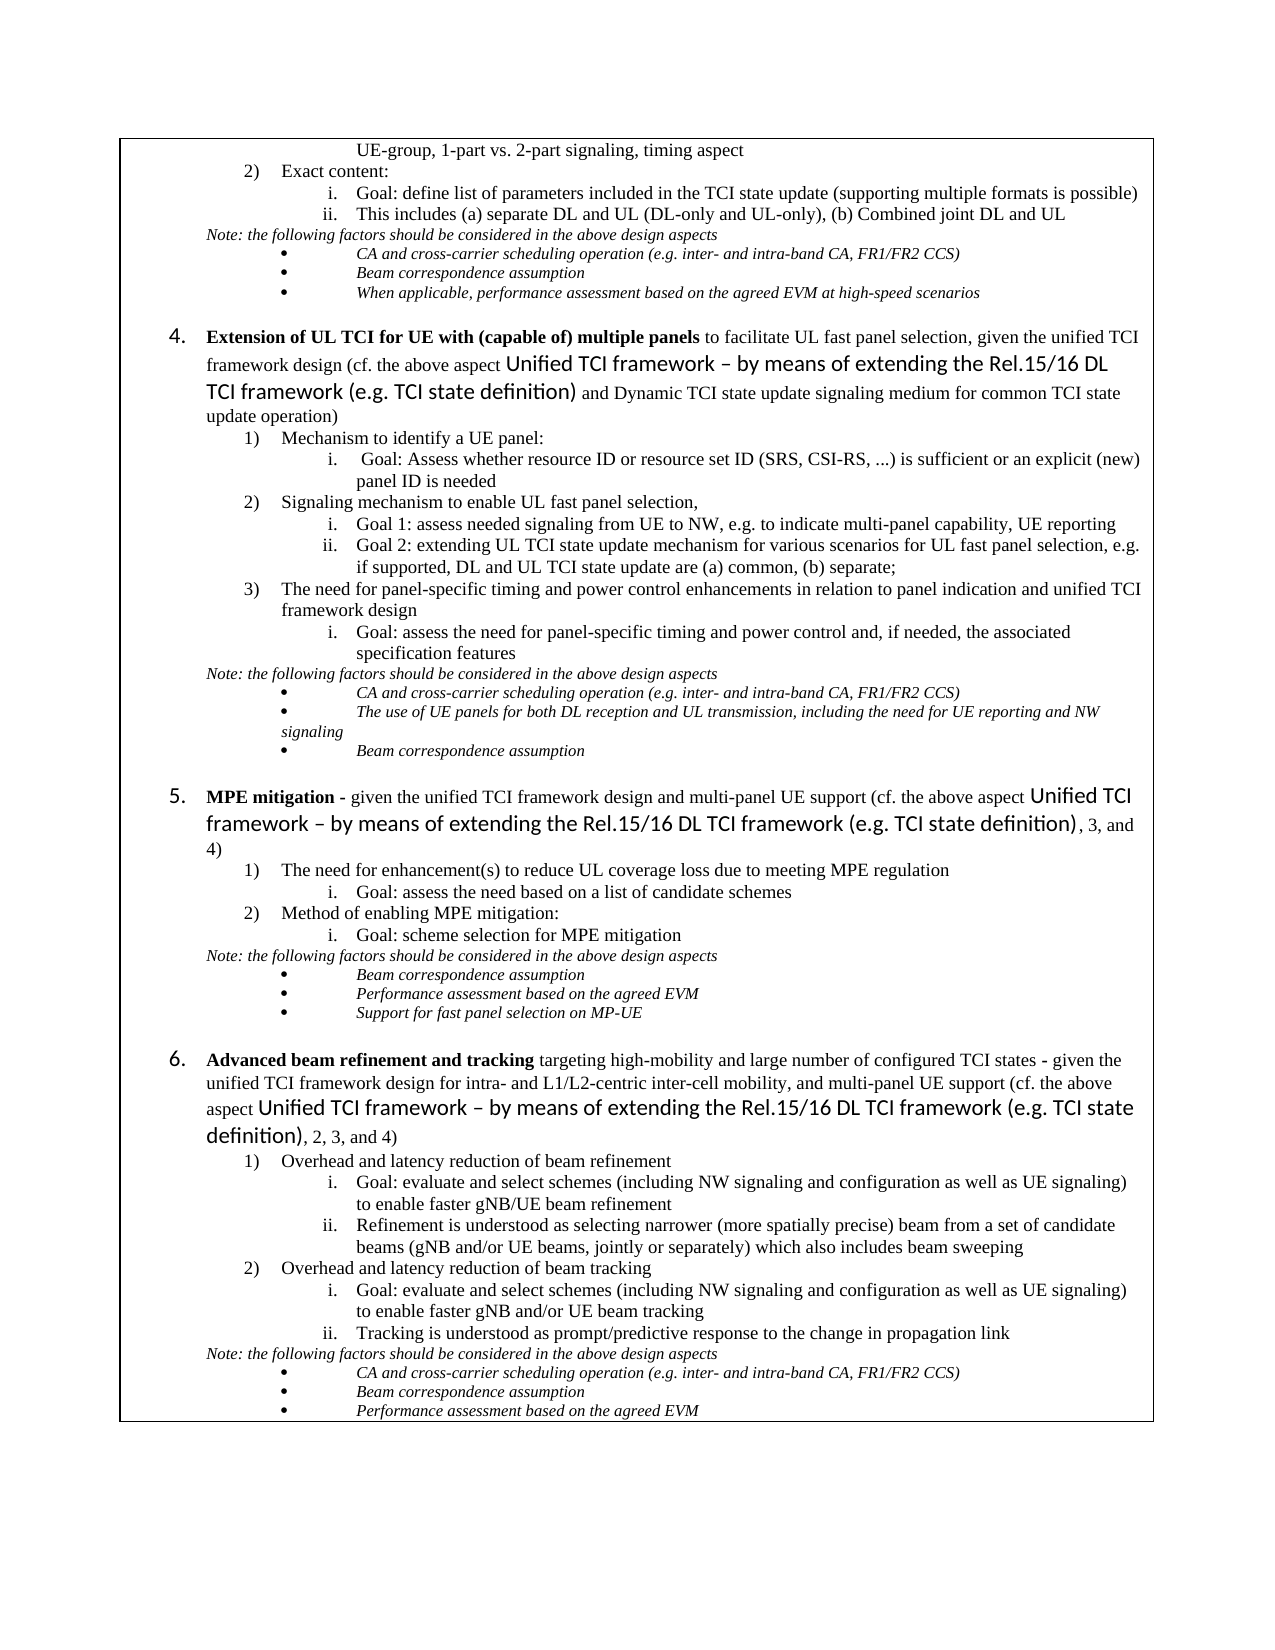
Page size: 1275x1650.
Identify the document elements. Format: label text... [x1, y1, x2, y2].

table_header Unified TCI framework – by means of extending the Rel.15/16 DL TCI framework (e.g. TCI state definition) Design for UL common TCI Goal: utilize same unified design as DL TCI, specify UL TCI framework to facilitate common TCI state update for UL (data, PUCCH, SRS) Including UL PC, timing control, PL RS, and/or default UL common beam Design for DL common TCI Goal: identify and, if needed, specify potential refinement on Rel.15/16 DL TCI framework to facilitate common TCI state update for DL (data and DL assignment of the same UE) Including default DL common beam Additional QCL Type-D relations for TCI state definition Goal: if supported, facilitate extended use of DL RS (e.g. SSB, CSI-RS) for UL and UL RS (e.g. SRS) for DL Facilitating combined/joint and separate TCI for DL and UL: Goal 1: when beam correspondence is assumed (common scenario), specify TCI framework to facilitate common TCI state update for DL and UL Goal 2: when beam correspondence is not assumed (e.g. MPE event), facilitate separate TCI state updates for DL and UL Note: the following factors should be considered in the above design aspects CA and cross-carrier scheduling operation (e.g. inter- and intra-band CA, FR1/FR2 CCS) Beam correspondence assumption When applicable, performance assessment based on the agreed EVM L1/L2-centric inter-cell mobility The need for and/or the applicability and scope of L1-/L2-centric inter-cell mobility: Goal: assess the need for and/or the applicability (use cases) and scope of L1/L2-centric inter-cell mobility (as an enhancement on the Rel.15/16 L3-based approach) Method of enabling L1/L2-based inter-cell mobility: Goal: select the type of information pertinent to non-serving cell(s) in TCI state to facilitate inter-cell mobility operation, e.g. PCI, SSB/TRS indicator TAGs, L1-RSRP report for RS in a neighboring cell Note: the following factors should be considered in the above design aspects CA and cross-carrier scheduling operation (e.g. inter- and intra-band CA, FR1/FR2 CCS) Beam correspondence assumption When applicable, performance assessment based on the agreed EVM Dynamic TCI state update signaling medium for common TCI state update operation Signaling medium: L1 control signaling (DCI-based on PDCCH) and/or MAC CE Goal: select the medium and the associated detailed design used for signaling TCI state update This includes DCI format when applicable, reliability (HARQ-ACK and/or repetition), UE-specific vs. UE-group, 1-part vs. 2-part signaling, timing aspect Exact content: Goal: define list of parameters included in the TCI state update (supporting multiple formats is possible) This includes (a) separate DL and UL (DL-only and UL-only), (b) Combined joint DL and UL Note: the following factors should be considered in the above design aspects CA and cross-carrier scheduling operation (e.g. inter- and intra-band CA, FR1/FR2 CCS) Beam correspondence assumption When applicable, performance assessment based on the agreed EVM at high-speed scenarios Extension of UL TCI for UE with (capable of) multiple panels to facilitate UL fast panel selection, given the unified TCI framework design (cf. the above aspect 1 and 3) Mechanism to identify a UE panel: Goal: Assess whether resource ID or resource set ID (SRS, CSI-RS, ...) is sufficient or an explicit (new) panel ID is needed Signaling mechanism to enable UL fast panel selection, Goal 1: assess needed signaling from UE to NW, e.g. to indicate multi-panel capability, UE reporting Goal 2: extending UL TCI state update mechanism for various scenarios for UL fast panel selection, e.g. if supported, DL and UL TCI state update are (a) common, (b) separate; The need for panel-specific timing and power control enhancements in relation to panel indication and unified TCI framework design Goal: assess the need for panel-specific timing and power control and, if needed, the associated specification features Note: the following factors should be considered in the above design aspects CA and cross-carrier scheduling operation (e.g. inter- and intra-band CA, FR1/FR2 CCS) The use of UE panels for both DL reception and UL transmission, including the need for UE reporting and NW signaling Beam correspondence assumption MPE mitigation - given the unified TCI framework design and multi-panel UE support (cf. the above aspect 1, 3, and 4) The need for enhancement(s) to reduce UL coverage loss due to meeting MPE regulation Goal: assess the need based on a list of candidate schemes Method of enabling MPE mitigation: Goal: scheme selection for MPE mitigation Note: the following factors should be considered in the above design aspects Beam correspondence assumption Performance assessment based on the agreed EVM Support for fast panel selection on MP-UE Advanced beam refinement and tracking targeting high-mobility and large number of configured TCI states - given the unified TCI framework design for intra- and L1/L2-centric inter-cell mobility, and multi-panel UE support (cf. the above aspect 1, 2, 3, and 4) Overhead and latency reduction of beam refinement Goal: evaluate and select schemes (including NW signaling and configuration as well as UE signaling) to enable faster gNB/UE beam refinement Refinement is understood as selecting narrower (more spatially precise) beam from a set of candidate beams (gNB and/or UE beams, jointly or separately) which also includes beam sweeping Overhead and latency reduction of beam tracking Goal: evaluate and select schemes (including NW signaling and configuration as well as UE signaling) to enable faster gNB and/or UE beam tracking Tracking is understood as prompt/predictive response to the change in propagation link Note: the following factors should be considered in the above design aspects CA and cross-carrier scheduling operation (e.g. inter- and intra-band CA, FR1/FR2 CCS) Beam correspondence assumption Performance assessment based on the agreed EVM [121, 139, 1153, 1421]
